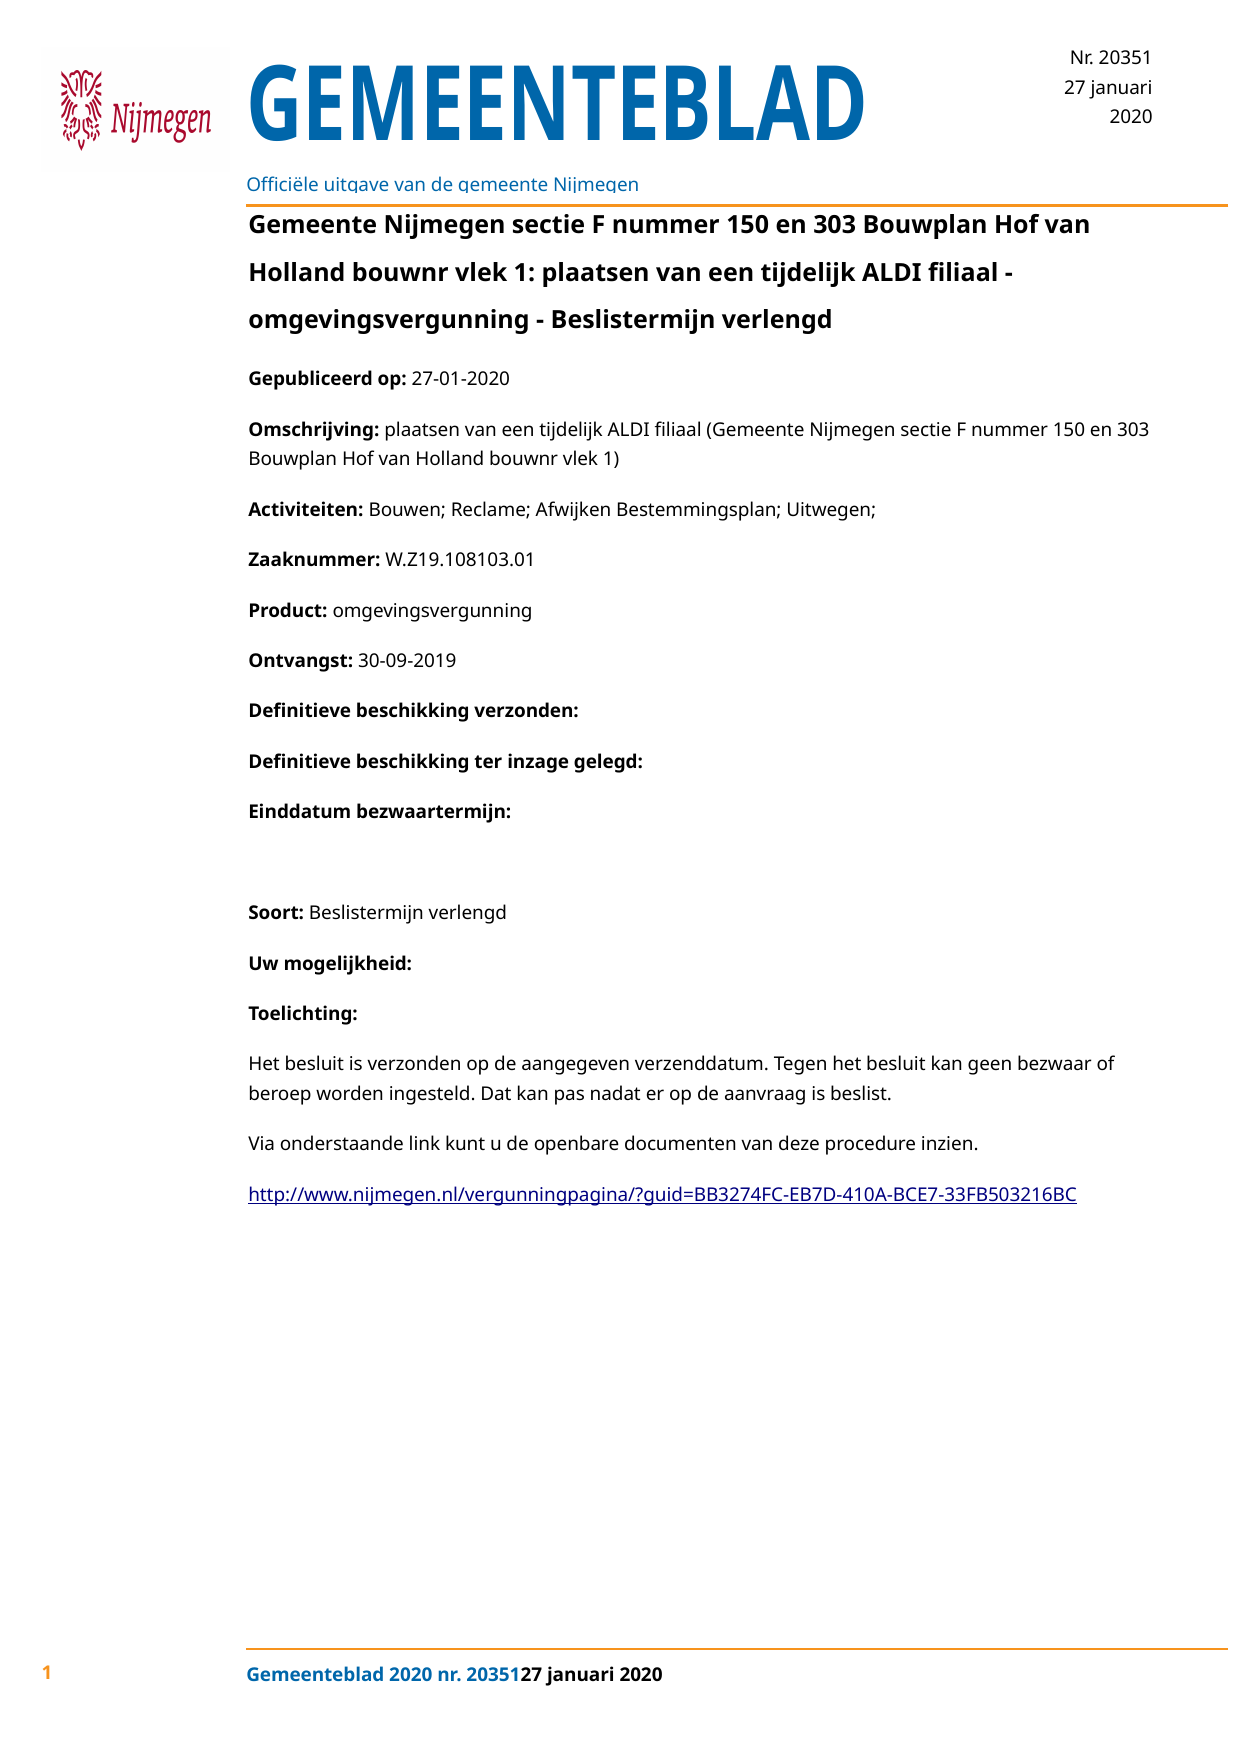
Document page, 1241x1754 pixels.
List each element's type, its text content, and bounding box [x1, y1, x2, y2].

text Activiteiten: Bouwen; Reclame; Afwijken Bestemmingsplan; Uitwegen; [248, 496, 1152, 522]
text http://www.nijmegen.nl/vergunningpagina/?guid=BB3274FC-EB7D-410A-BCE7-33FB503216BC [248, 1181, 1152, 1207]
text Definitieve beschikking verzonden: [248, 698, 1152, 723]
text Omschrijving: plaatsen van een tijdelijk ALDI filiaal (Gemeente Nijmegen sectie F nummer 150 en 303 Bouwplan Hof van Holland bouwnr vlek 1) [248, 416, 1152, 471]
text Het besluit is verzonden op de aangegeven verzenddatum. Tegen het besluit kan geen bezwaar of beroep worden ingesteld. Dat kan pas nadat er op de aanvraag is beslist. [248, 1051, 1152, 1106]
text Soort: Beslistermijn verlengd [248, 899, 1152, 925]
text Toelichting: [248, 1000, 1152, 1026]
text Ontvangst: 30-09-2019 [248, 647, 1152, 673]
text Definitieve beschikking ter inzage gelegd: [248, 748, 1152, 774]
picture [41, 47, 231, 172]
text Via onderstaande link kunt u de openbare documenten van deze procedure inzien. [248, 1131, 1152, 1156]
text Gepubliceerd op: 27-01-2020 [248, 366, 1152, 391]
text Product: omgevingsvergunning [248, 597, 1152, 622]
text Einddatum bezwaartermijn: [248, 798, 1152, 824]
text Zaaknummer: W.Z19.108103.01 [248, 546, 1152, 572]
text Gemeente Nijmegen sectie F nummer 150 en 303 Bouwplan Hof van Holland bouwnr vlek 1: plaatsen van een tijdelijk ALDI filiaal - omgevingsvergunning - Beslistermijn verlengd [248, 207, 1152, 336]
text Uw mogelijkheid: [248, 950, 1152, 975]
